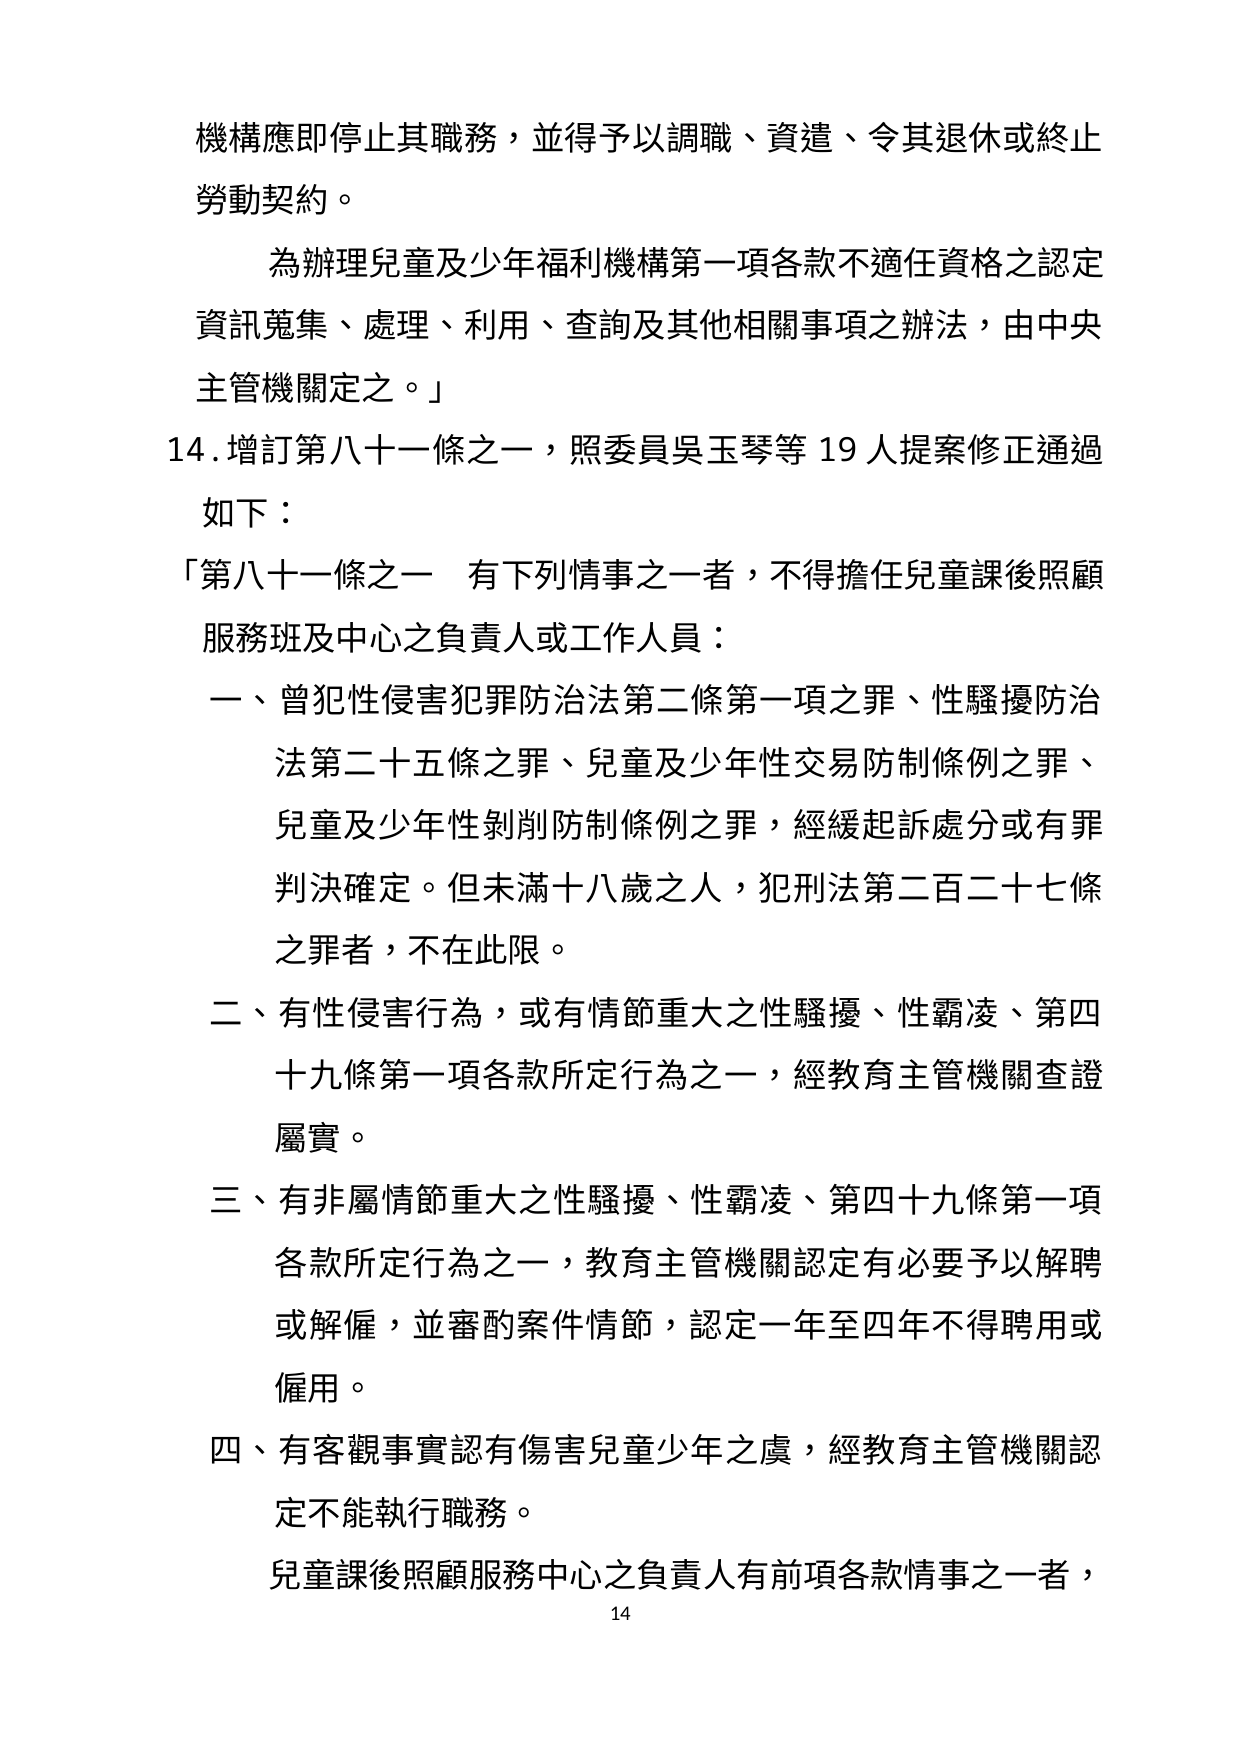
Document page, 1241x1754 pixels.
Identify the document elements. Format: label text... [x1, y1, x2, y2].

text 「第八十一條之一 有下列情事之一者，不得擔任兒童課後照顧服務班及中心之負責人或工作人員： [165, 532, 1104, 657]
text 兒童課後照顧服務中心之負責人有前項各款情事之一者， [195, 1532, 1104, 1594]
text 二、有性侵害行為，或有情節重大之性騷擾、性霸凌、第四十九條第一項各款所定行為之一，經教育主管機關查證屬實。 [209, 969, 1104, 1157]
text 四、有客觀事實認有傷害兒童少年之虞，經教育主管機關認定不能執行職務。 [209, 1407, 1104, 1532]
text 14.增訂第八十一條之一，照委員吳玉琴等19人提案修正通過如下： [165, 407, 1104, 532]
text 一、曾犯性侵害犯罪防治法第二條第一項之罪、性騷擾防治法第二十五條之罪、兒童及少年性交易防制條例之罪、兒童及少年性剝削防制條例之罪，經緩起訴處分或有罪判決確定。但未滿十八歲之人，犯刑法第二百二十七條之罪者，不在此限。 [209, 657, 1104, 969]
text 三、有非屬情節重大之性騷擾、性霸凌、第四十九條第一項各款所定行為之一，教育主管機關認定有必要予以解聘或解僱，並審酌案件情節，認定一年至四年不得聘用或僱用。 [209, 1157, 1104, 1407]
text 為辦理兒童及少年福利機構第一項各款不適任資格之認定、資訊蒐集、處理、利用、查詢及其他相關事項之辦法，由中央主管機關定之。」 [195, 219, 1104, 407]
text 機構應即停止其職務，並得予以調職、資遣、令其退休或終止勞動契約。 [195, 94, 1104, 219]
